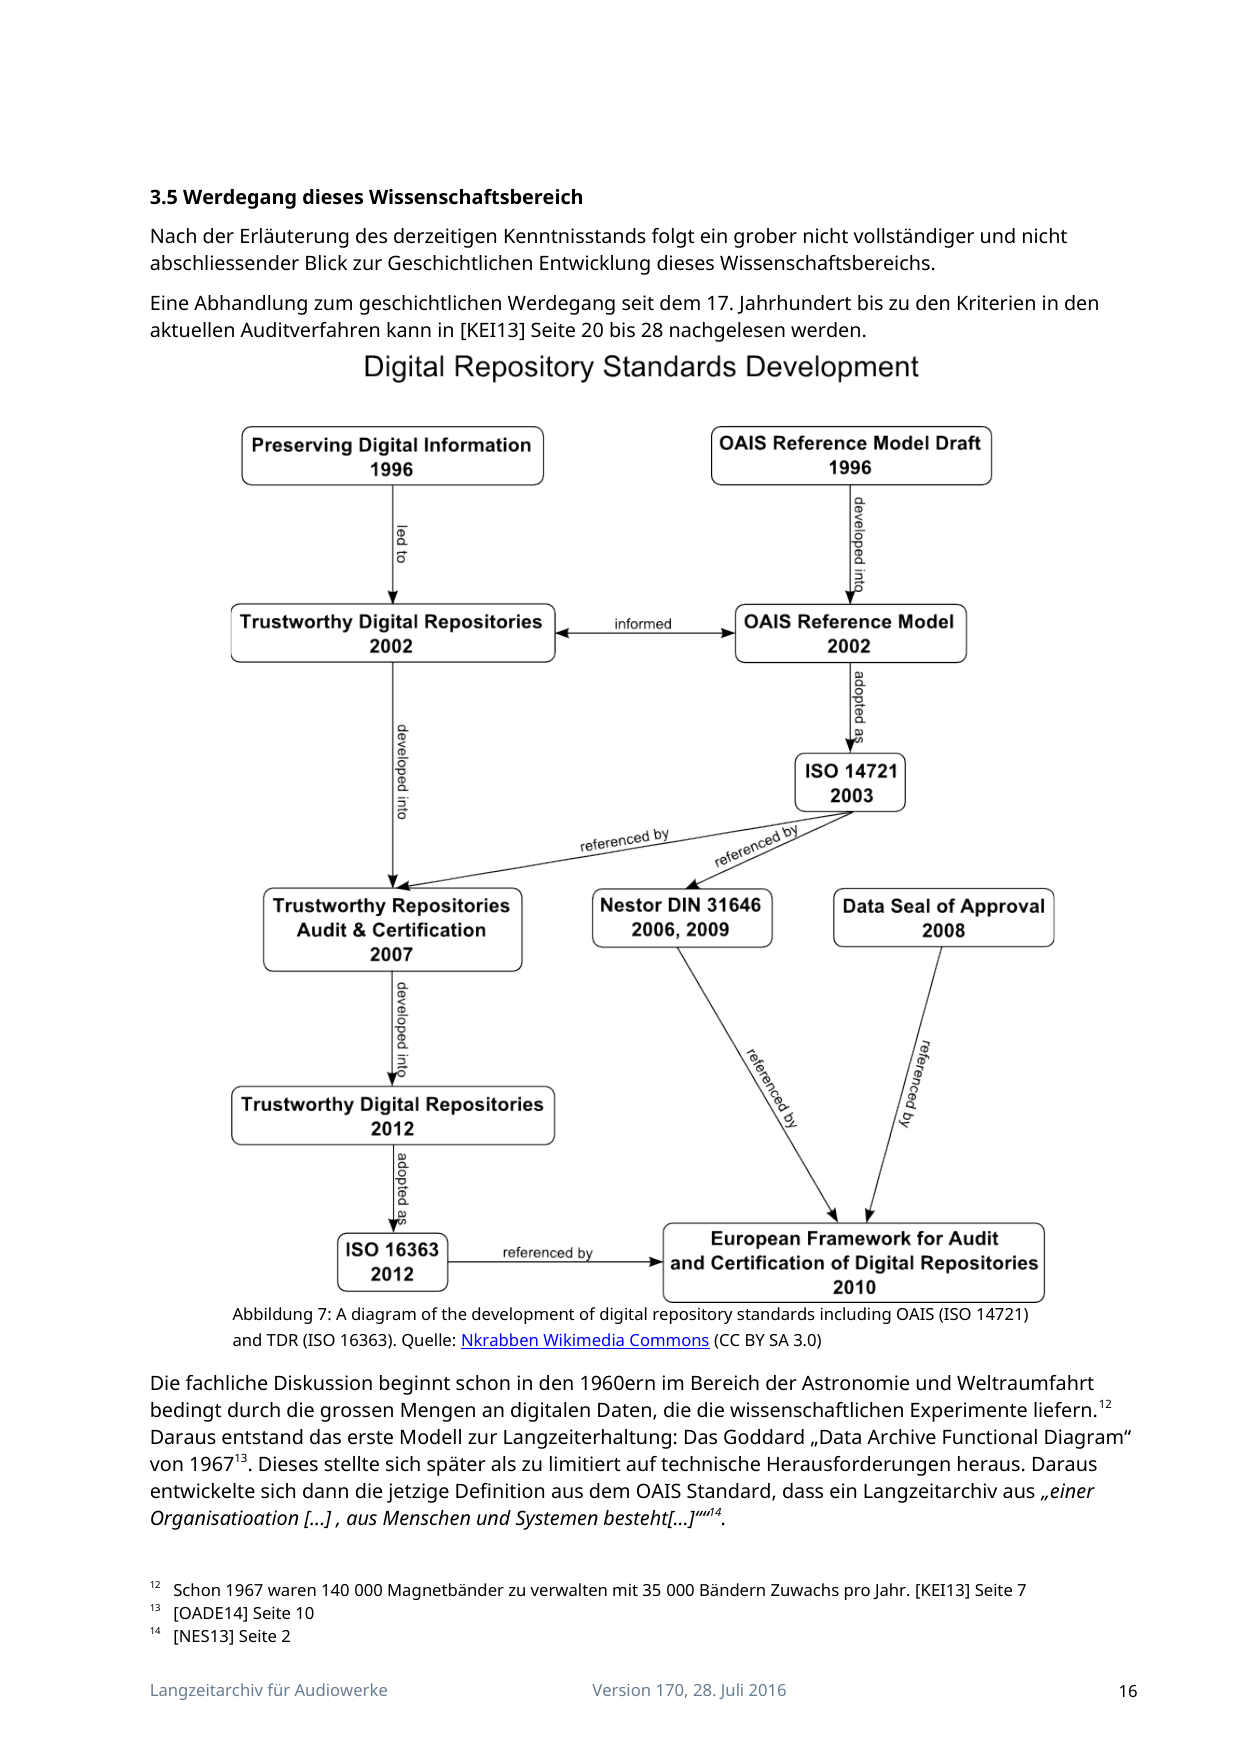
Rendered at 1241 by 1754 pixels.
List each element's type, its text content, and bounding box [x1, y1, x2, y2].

text Nach der Erläuterung des derzeitigen Kenntnisstands folgt ein grober nicht vollständiger und nicht abschliessender Blick zur Geschichtlichen Entwicklung dieses Wissenschaftsbereichs. [149, 223, 1136, 277]
text Schon 1967 waren 140 000 Magnetbänder zu verwalten mit 35 000 Bändern Zuwachs pro Jahr. [KEI13] Seite 7 [149, 1579, 1136, 1601]
text [NES13] Seite 2 [149, 1624, 1136, 1647]
text [OADE14] Seite 10 [149, 1601, 1136, 1624]
text Abbildung 7: A diagram of the development of digital repository standards including OAIS (ISO 14721) and TDR (ISO 16363). Quelle: Nkrabben Wikimedia Commons (CC BY SA 3.0) [232, 1303, 1053, 1351]
text Eine Abhandlung zum geschichtlichen Werdegang seit dem 17. Jahrhundert bis zu den Kriterien in den aktuellen Auditverfahren kann in [KEI13] Seite 20 bis 28 nachgelesen werden. [149, 289, 1136, 343]
text Die fachliche Diskussion beginnt schon in den 1960ern im Bereich der Astronomie und Weltraumfahrt bedingt durch die grossen Mengen an digitalen Daten, die die wissenschaftlichen Experimente liefern. Daraus entstand das erste Modell zur Langzeiterhaltung: Das Goddard „Data Archive Functional Diagram“ von 1967. Dieses stellte sich später als zu limitiert auf technische Herausforderungen heraus. Daraus entwickelte sich dann die jetzige Definition aus dem OAIS Standard, dass ein Langzeitarchiv aus „einer Organisatioation [...] , aus Menschen und Systemen besteht[...]““. [149, 356, 1136, 1531]
subtitle Werdegang dieses Wissenschaftsbereich [149, 183, 1136, 210]
picture [230, 355, 1055, 1303]
